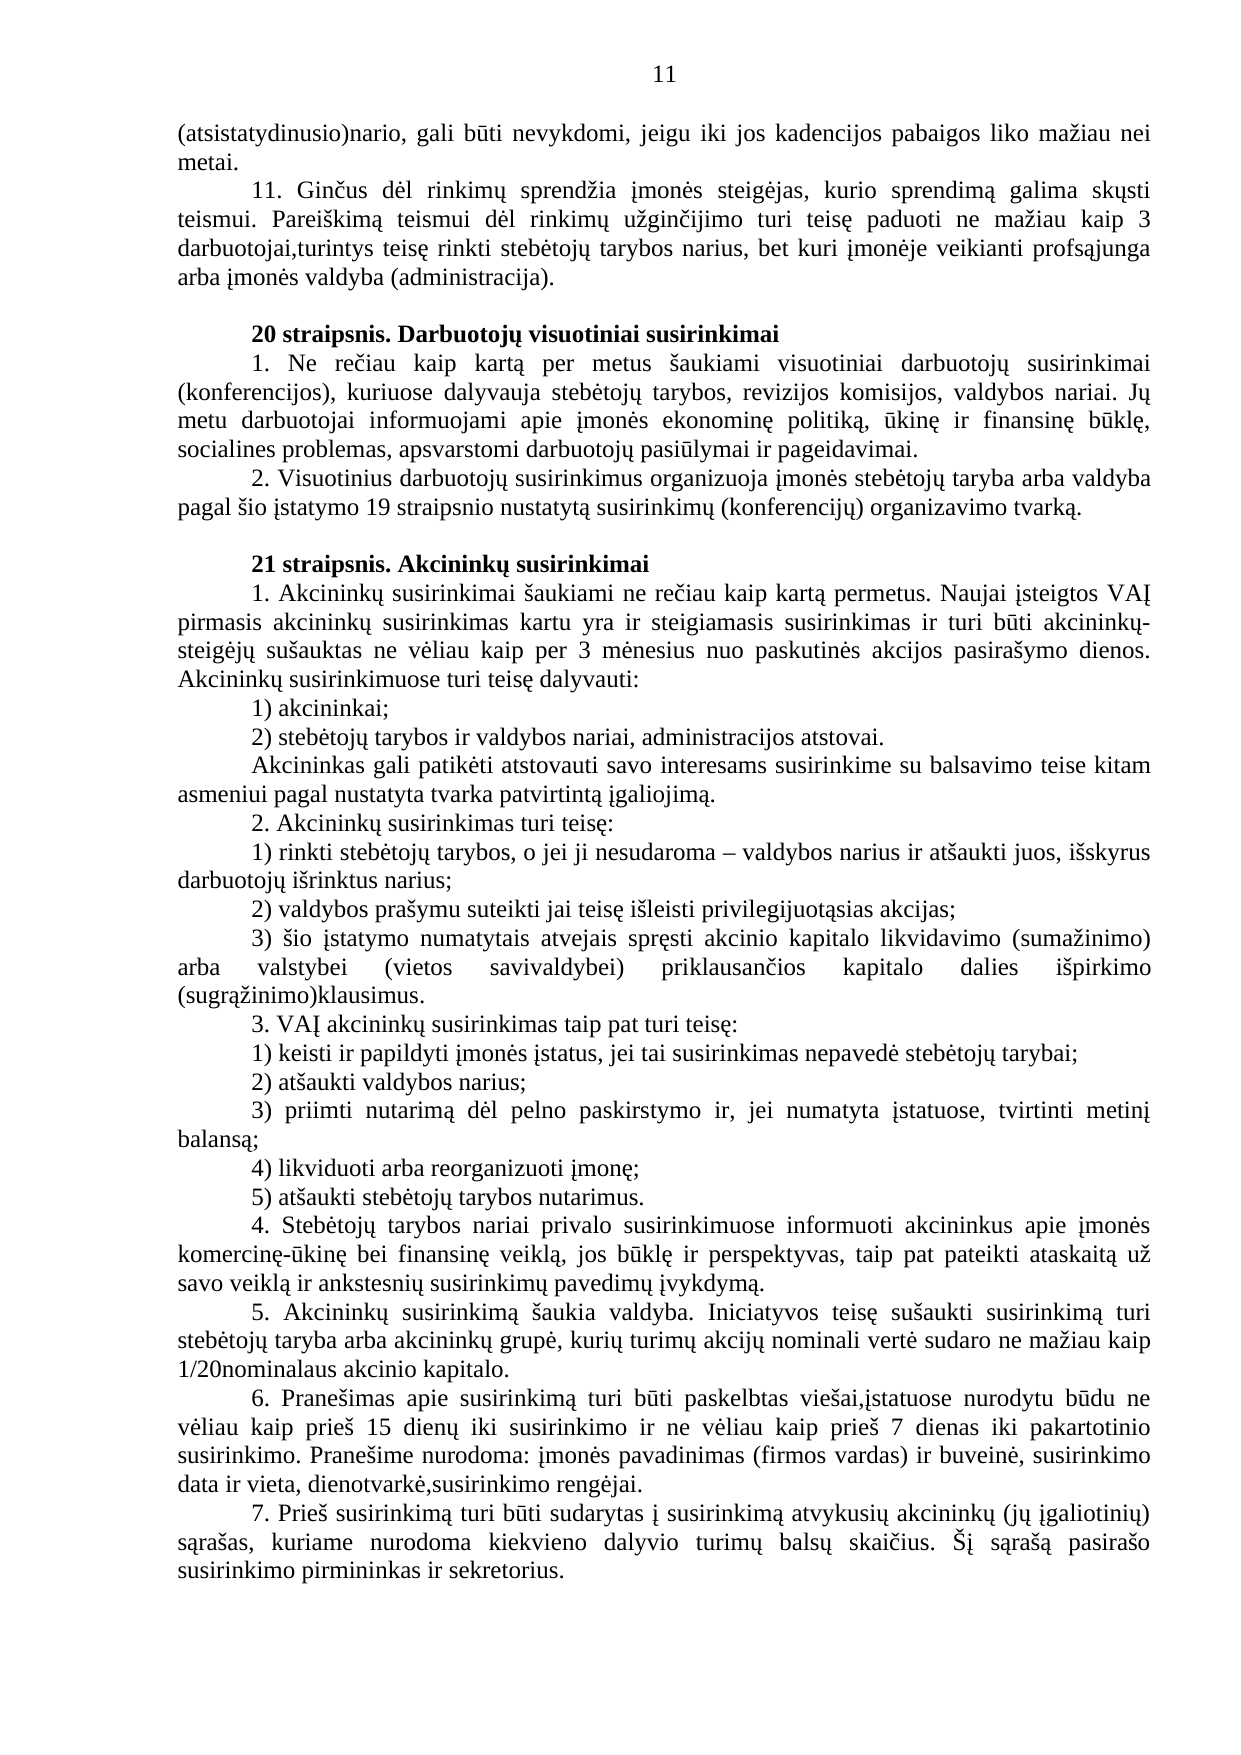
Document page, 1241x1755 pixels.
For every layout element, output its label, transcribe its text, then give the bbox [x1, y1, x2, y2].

text 11. Ginčus dėl rinkimų sprendžia įmonės steigėjas, kurio sprendimą galima skųsti teismui. Pareiškimą teismui dėl rinkimų užginčijimo turi teisę paduoti ne mažiau kaip 3 darbuotojai,turintys teisę rinkti stebėtojų tarybos narius, bet kuri įmonėje veikianti profsąjunga arba įmonės valdyba (administracija). [177, 176, 1152, 291]
text 3. VAĮ akcininkų susirinkimas taip pat turi teisę: [177, 1009, 1152, 1038]
text 1) akcininkai; [177, 693, 1152, 722]
text 1. Ne rečiau kaip kartą per metus šaukiami visuotiniai darbuotojų susirinkimai (konferencijos), kuriuose dalyvauja stebėtojų tarybos, revizijos komisijos, valdybos nariai. Jų metu darbuotojai informuojami apie įmonės ekonominę politiką, ūkinę ir finansinę būklę, socialines problemas, apsvarstomi darbuotojų pasiūlymai ir pageidavimai. [177, 348, 1152, 463]
text 4) likviduoti arba reorganizuoti įmonę; [177, 1153, 1152, 1182]
text 5) atšaukti stebėtojų tarybos nutarimus. [177, 1182, 1152, 1211]
text 2. Akcininkų susirinkimas turi teisę: [177, 808, 1152, 837]
text 2) atšaukti valdybos narius; [177, 1067, 1152, 1096]
text 1) rinkti stebėtojų tarybos, o jei ji nesudaroma – valdybos narius ir atšaukti juos, išskyrus darbuotojų išrinktus narius; [177, 837, 1152, 894]
text 3) priimti nutarimą dėl pelno paskirstymo ir, jei numatyta įstatuose, tvirtinti metinį balansą; [177, 1096, 1152, 1153]
text 5. Akcininkų susirinkimą šaukia valdyba. Iniciatyvos teisę sušaukti susirinkimą turi stebėtojų taryba arba akcininkų grupė, kurių turimų akcijų nominali vertė sudaro ne mažiau kaip 1/20nominalaus akcinio kapitalo. [177, 1297, 1152, 1383]
text 2. Visuotinius darbuotojų susirinkimus organizuoja įmonės stebėtojų taryba arba valdyba pagal šio įstatymo 19 straipsnio nustatytą susirinkimų (konferencijų) organizavimo tvarką. [177, 463, 1152, 521]
text 1) keisti ir papildyti įmonės įstatus, jei tai susirinkimas nepavedė stebėtojų tarybai; [177, 1038, 1152, 1067]
text 4. Stebėtojų tarybos nariai privalo susirinkimuose informuoti akcininkus apie įmonės komercinę-ūkinę bei finansinę veiklą, jos būklę ir perspektyvas, taip pat pateikti ataskaitą už savo veiklą ir ankstesnių susirinkimų pavedimų įvykdymą. [177, 1211, 1152, 1297]
text Akcininkas gali patikėti atstovauti savo interesams susirinkime su balsavimo teise kitam asmeniui pagal nustatyta tvarka patvirtintą įgaliojimą. [177, 751, 1152, 808]
text 1. Akcininkų susirinkimai šaukiami ne rečiau kaip kartą permetus. Naujai įsteigtos VAĮ pirmasis akcininkų susirinkimas kartu yra ir steigiamasis susirinkimas ir turi būti akcininkų- steigėjų sušauktas ne vėliau kaip per 3 mėnesius nuo paskutinės akcijos pasirašymo dienos. Akcininkų susirinkimuose turi teisę dalyvauti: [177, 578, 1152, 693]
text 7. Prieš susirinkimą turi būti sudarytas į susirinkimą atvykusių akcininkų (jų įgaliotinių) sąrašas, kuriame nurodoma kiekvieno dalyvio turimų balsų skaičius. Šį sąrašą pasirašo susirinkimo pirmininkas ir sekretorius. [177, 1498, 1152, 1584]
text 21 straipsnis. Akcininkų susirinkimai [177, 549, 1152, 578]
text (atsistatydinusio)nario, gali būti nevykdomi, jeigu iki jos kadencijos pabaigos liko mažiau nei metai. [177, 118, 1152, 176]
text 3) šio įstatymo numatytais atvejais spręsti akcinio kapitalo likvidavimo (sumažinimo) arba valstybei (vietos savivaldybei) priklausančios kapitalo dalies išpirkimo (sugrąžinimo)klausimus. [177, 923, 1152, 1009]
text 6. Pranešimas apie susirinkimą turi būti paskelbtas viešai,įstatuose nurodytu būdu ne vėliau kaip prieš 15 dienų iki susirinkimo ir ne vėliau kaip prieš 7 dienas iki pakartotinio susirinkimo. Pranešime nurodoma: įmonės pavadinimas (firmos vardas) ir buveinė, susirinkimo data ir vieta, dienotvarkė,susirinkimo rengėjai. [177, 1383, 1152, 1498]
text 2) valdybos prašymu suteikti jai teisę išleisti privilegijuotąsias akcijas; [177, 894, 1152, 923]
text 20 straipsnis. Darbuotojų visuotiniai susirinkimai [177, 319, 1152, 348]
text 2) stebėtojų tarybos ir valdybos nariai, administracijos atstovai. [177, 722, 1152, 751]
